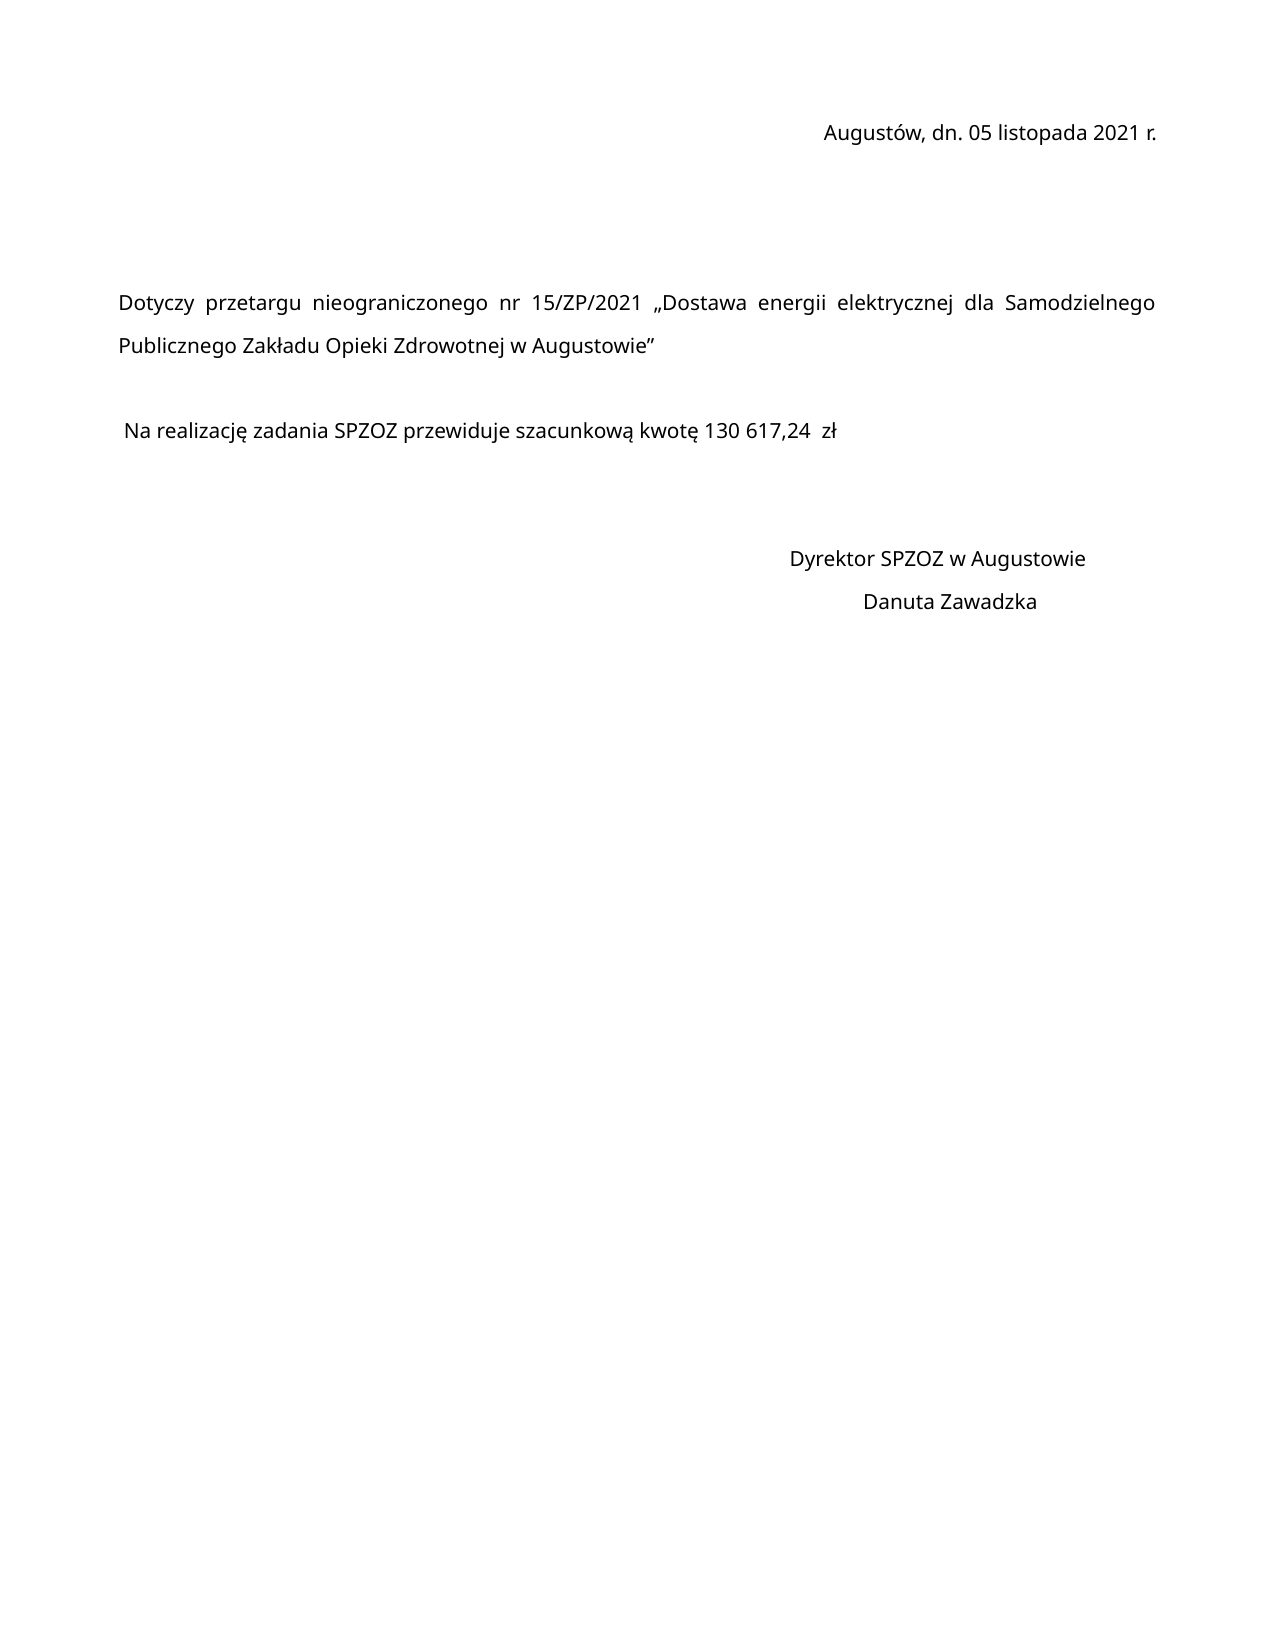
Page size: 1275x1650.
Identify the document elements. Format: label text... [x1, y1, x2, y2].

text Augustów, dn. 05 listopada 2021 r. [118, 118, 1157, 147]
text Danuta Zawadzka [118, 587, 1157, 615]
text Dyrektor SPZOZ w Augustowie [118, 544, 1157, 573]
text Dotyczy przetargu nieograniczonego nr 15/ZP/2021 „Dostawa energii elektrycznej dla Samodzielnego Publicznego Zakładu Opieki Zdrowotnej w Augustowie” [118, 288, 1157, 359]
text Na realizację zadania SPZOZ przewiduje szacunkową kwotę 130 617,24 zł [118, 416, 1157, 445]
